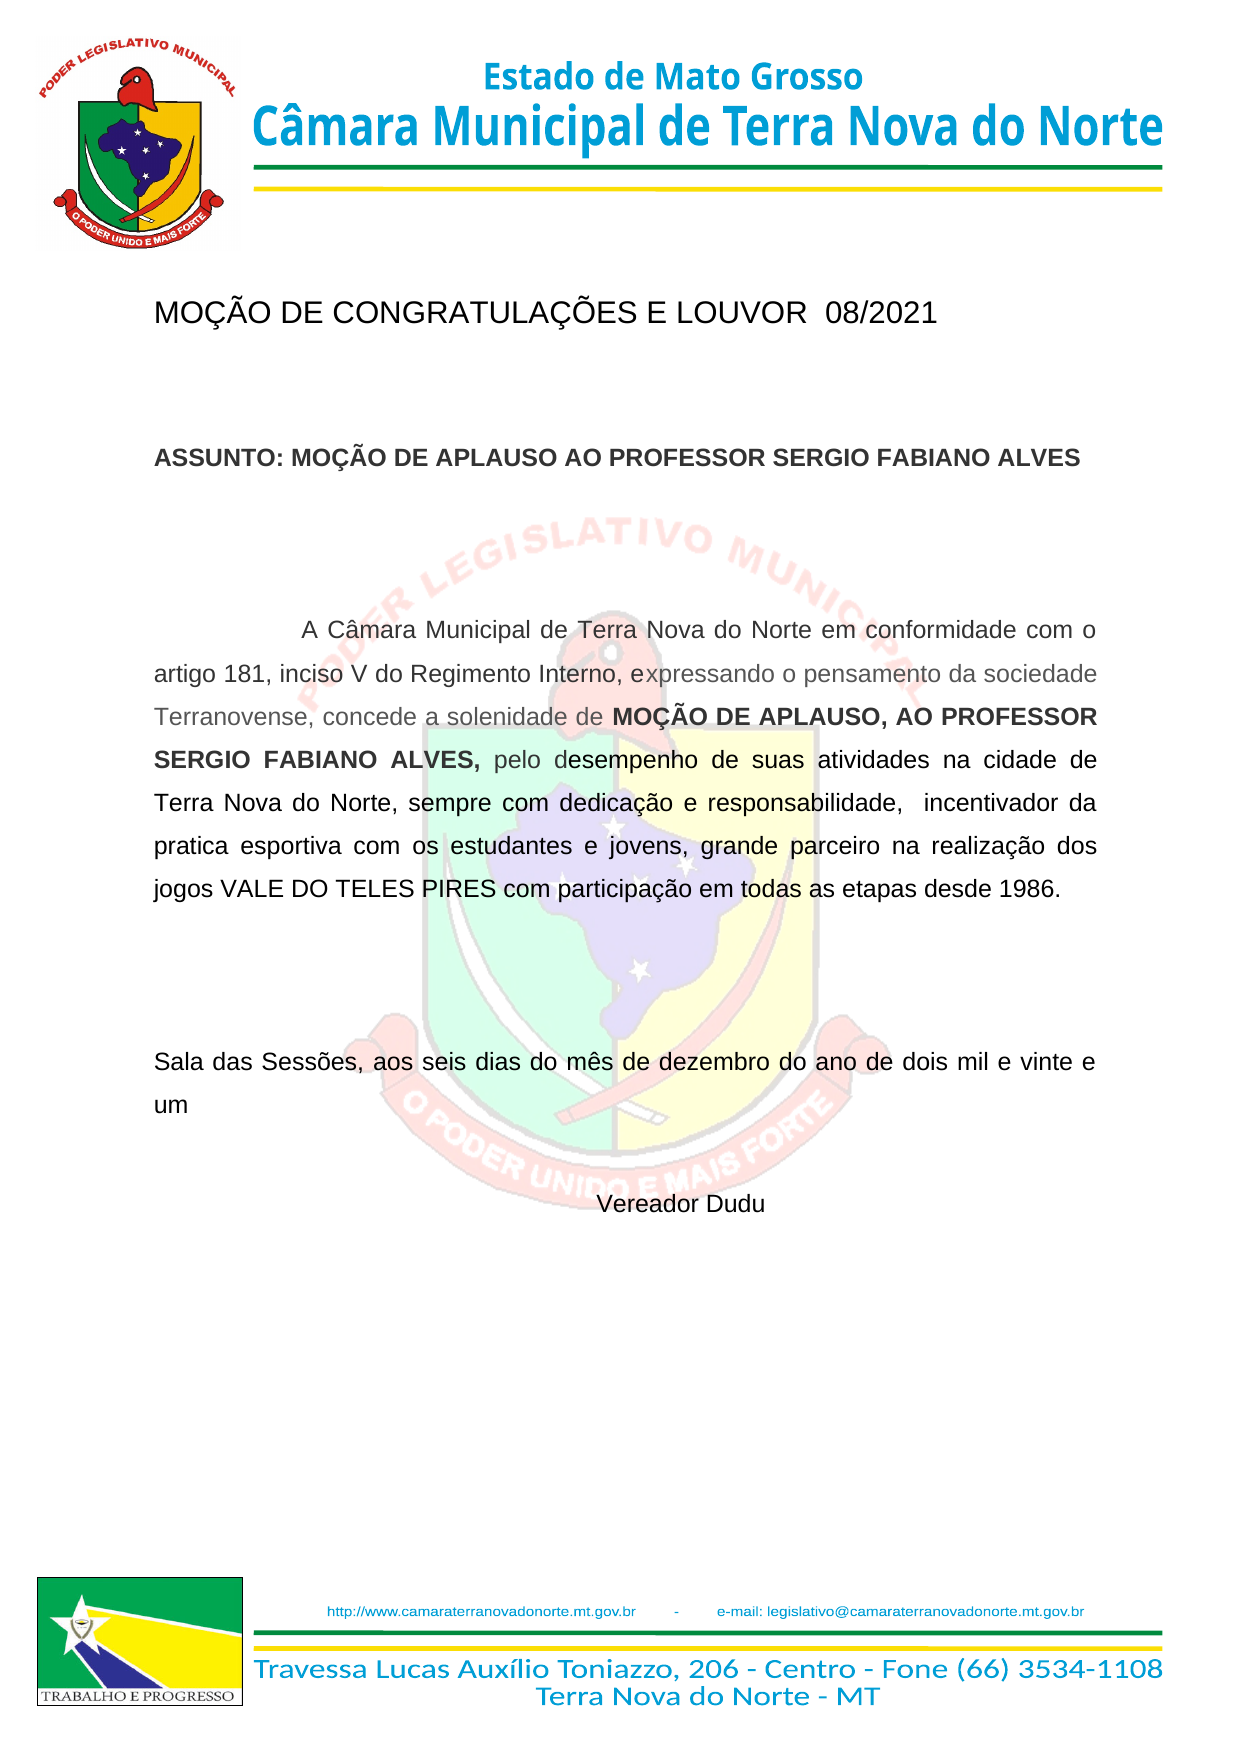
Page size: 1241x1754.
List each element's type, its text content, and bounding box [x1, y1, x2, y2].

picture [836, 1606, 849, 1613]
text ASSUNTO: MOÇÃO DE APLAUSO AO PROFESSOR SERGIO FABIANO ALVES [153, 443, 1098, 472]
picture [35, 36, 241, 251]
text Vereador Dudu [153, 1188, 284, 1217]
text MOÇÃO DE CONGRATULAÇÕES E LOUVOR 08/2021 [153, 294, 1098, 331]
text Vereador Dudu [947, 1188, 1098, 1217]
text A Câmara Municipal de Terra Nova do Norte em conformidade com o artigo 181, inciso V do Regimento Interno, expressando o pensamento da sociedade Terranovense, concede a solenidade de MOÇÃO DE APLAUSO, AO PROFESSOR SERGIO FABIANO ALVES, pelo desempenho de suas atividades na cidade de Terra Nova do Norte, sempre com dedicação e responsabilidade, incentivador da pratica esportiva com os estudantes e jovens, grande parceiro na realização dos jogos VALE DO TELES PIRES com participação em todas as etapas desde 1986. [947, 615, 1098, 903]
picture [38, 1578, 242, 1705]
text Sala das Sessões, aos seis dias do mês de dezembro do ano de dois mil e vinte e um [153, 1047, 284, 1118]
text A Câmara Municipal de Terra Nova do Norte em conformidade com o artigo 181, inciso V do Regimento Interno, expressando o pensamento da sociedade Terranovense, concede a solenidade de MOÇÃO DE APLAUSO, AO PROFESSOR SERGIO FABIANO ALVES, pelo desempenho de suas atividades na cidade de Terra Nova do Norte, sempre com dedicação e responsabilidade, incentivador da pratica esportiva com os estudantes e jovens, grande parceiro na realização dos jogos VALE DO TELES PIRES com participação em todas as etapas desde 1986. [153, 615, 284, 903]
text Sala das Sessões, aos seis dias do mês de dezembro do ano de dois mil e vinte e um [947, 1047, 1098, 1118]
